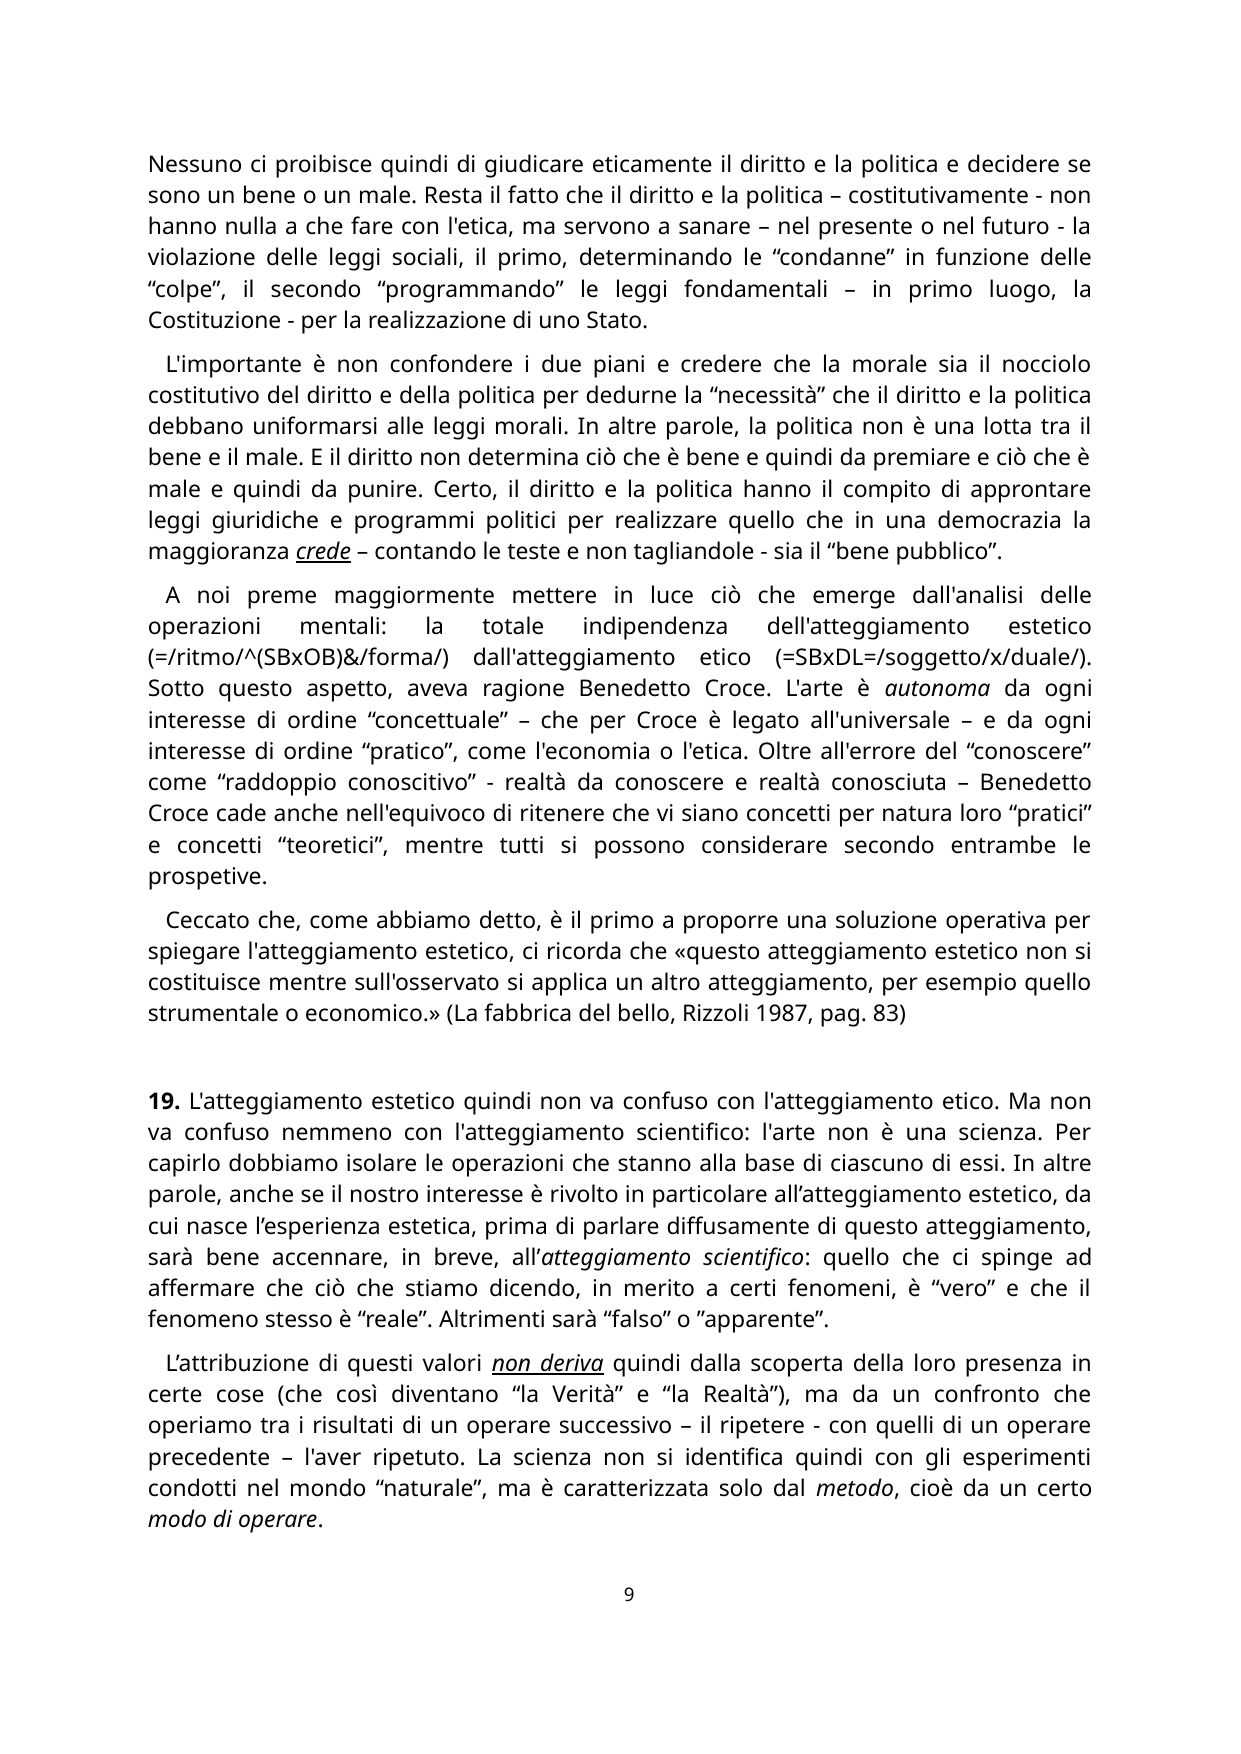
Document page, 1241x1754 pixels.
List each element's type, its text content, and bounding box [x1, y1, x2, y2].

text 19. L'atteggiamento estetico quindi non va confuso con l'atteggiamento etico. Ma non va confuso nemmeno con l'atteggiamento scientifico: l'arte non è una scienza. Per capirlo dobbiamo isolare le operazioni che stanno alla base di ciascuno di essi. In altre parole, anche se il nostro interesse è rivolto in particolare all’atteggiamento estetico, da cui nasce l’esperienza estetica, prima di parlare diffusamente di questo atteggiamento, sarà bene accennare, in breve, all’atteggiamento scientifico: quello che ci spinge ad affermare che ciò che stiamo dicendo, in merito a certi fenomeni, è “vero” e che il fenomeno stesso è “reale”. Altrimenti sarà “falso” o ”apparente”. [148, 1084, 1093, 1334]
text A noi preme maggiormente mettere in luce ciò che emerge dall'analisi delle operazioni mentali: la totale indipendenza dell'atteggiamento estetico (=/ritmo/^(SBxOB)&/forma/) dall'atteggiamento etico (=SBxDL=/soggetto/x/duale/). Sotto questo aspetto, aveva ragione Benedetto Croce. L'arte è autonoma da ogni interesse di ordine “concettuale” – che per Croce è legato all'universale – e da ogni interesse di ordine “pratico”, come l'economia o l'etica. Oltre all'errore del “conoscere” come “raddoppio conoscitivo” - realtà da conoscere e realtà conosciuta – Benedetto Croce cade anche nell'equivoco di ritenere che vi siano concetti per natura loro “pratici” e concetti “teoretici”, mentre tutti si possono considerare secondo entrambe le prospetive. [148, 579, 1093, 891]
text L’attribuzione di questi valori non deriva quindi dalla scoperta della loro presenza in certe cose (che così diventano “la Verità” e “la Realtà”), ma da un confronto che operiamo tra i risultati di un operare successivo – il ripetere - con quelli di un operare precedente – l'aver ripetuto. La scienza non si identifica quindi con gli esperimenti condotti nel mondo “naturale”, ma è caratterizzata solo dal metodo, cioè da un certo modo di operare. [148, 1347, 1093, 1534]
text L'importante è non confondere i due piani e credere che la morale sia il nocciolo costitutivo del diritto e della politica per dedurne la “necessità” che il diritto e la politica debbano uniformarsi alle leggi morali. In altre parole, la politica non è una lotta tra il bene e il male. E il diritto non determina ciò che è bene e quindi da premiare e ciò che è male e quindi da punire. Certo, il diritto e la politica hanno il compito di approntare leggi giuridiche e programmi politici per realizzare quello che in una democrazia la maggioranza crede – contando le teste e non tagliandole - sia il “bene pubblico”. [148, 347, 1093, 566]
text Nessuno ci proibisce quindi di giudicare eticamente il diritto e la politica e decidere se sono un bene o un male. Resta il fatto che il diritto e la politica – costitutivamente - non hanno nulla a che fare con l'etica, ma servono a sanare – nel presente o nel futuro - la violazione delle leggi sociali, il primo, determinando le “condanne” in funzione delle “colpe”, il secondo “programmando” le leggi fondamentali – in primo luogo, la Costituzione - per la realizzazione di uno Stato. [148, 148, 1093, 335]
text Ceccato che, come abbiamo detto, è il primo a proporre una soluzione operativa per spiegare l'atteggiamento estetico, ci ricorda che «questo atteggiamento estetico non si costituisce mentre sull'osservato si applica un altro atteggiamento, per esempio quello strumentale o economico.» (La fabbrica del bello, Rizzoli 1987, pag. 83) [148, 903, 1093, 1028]
